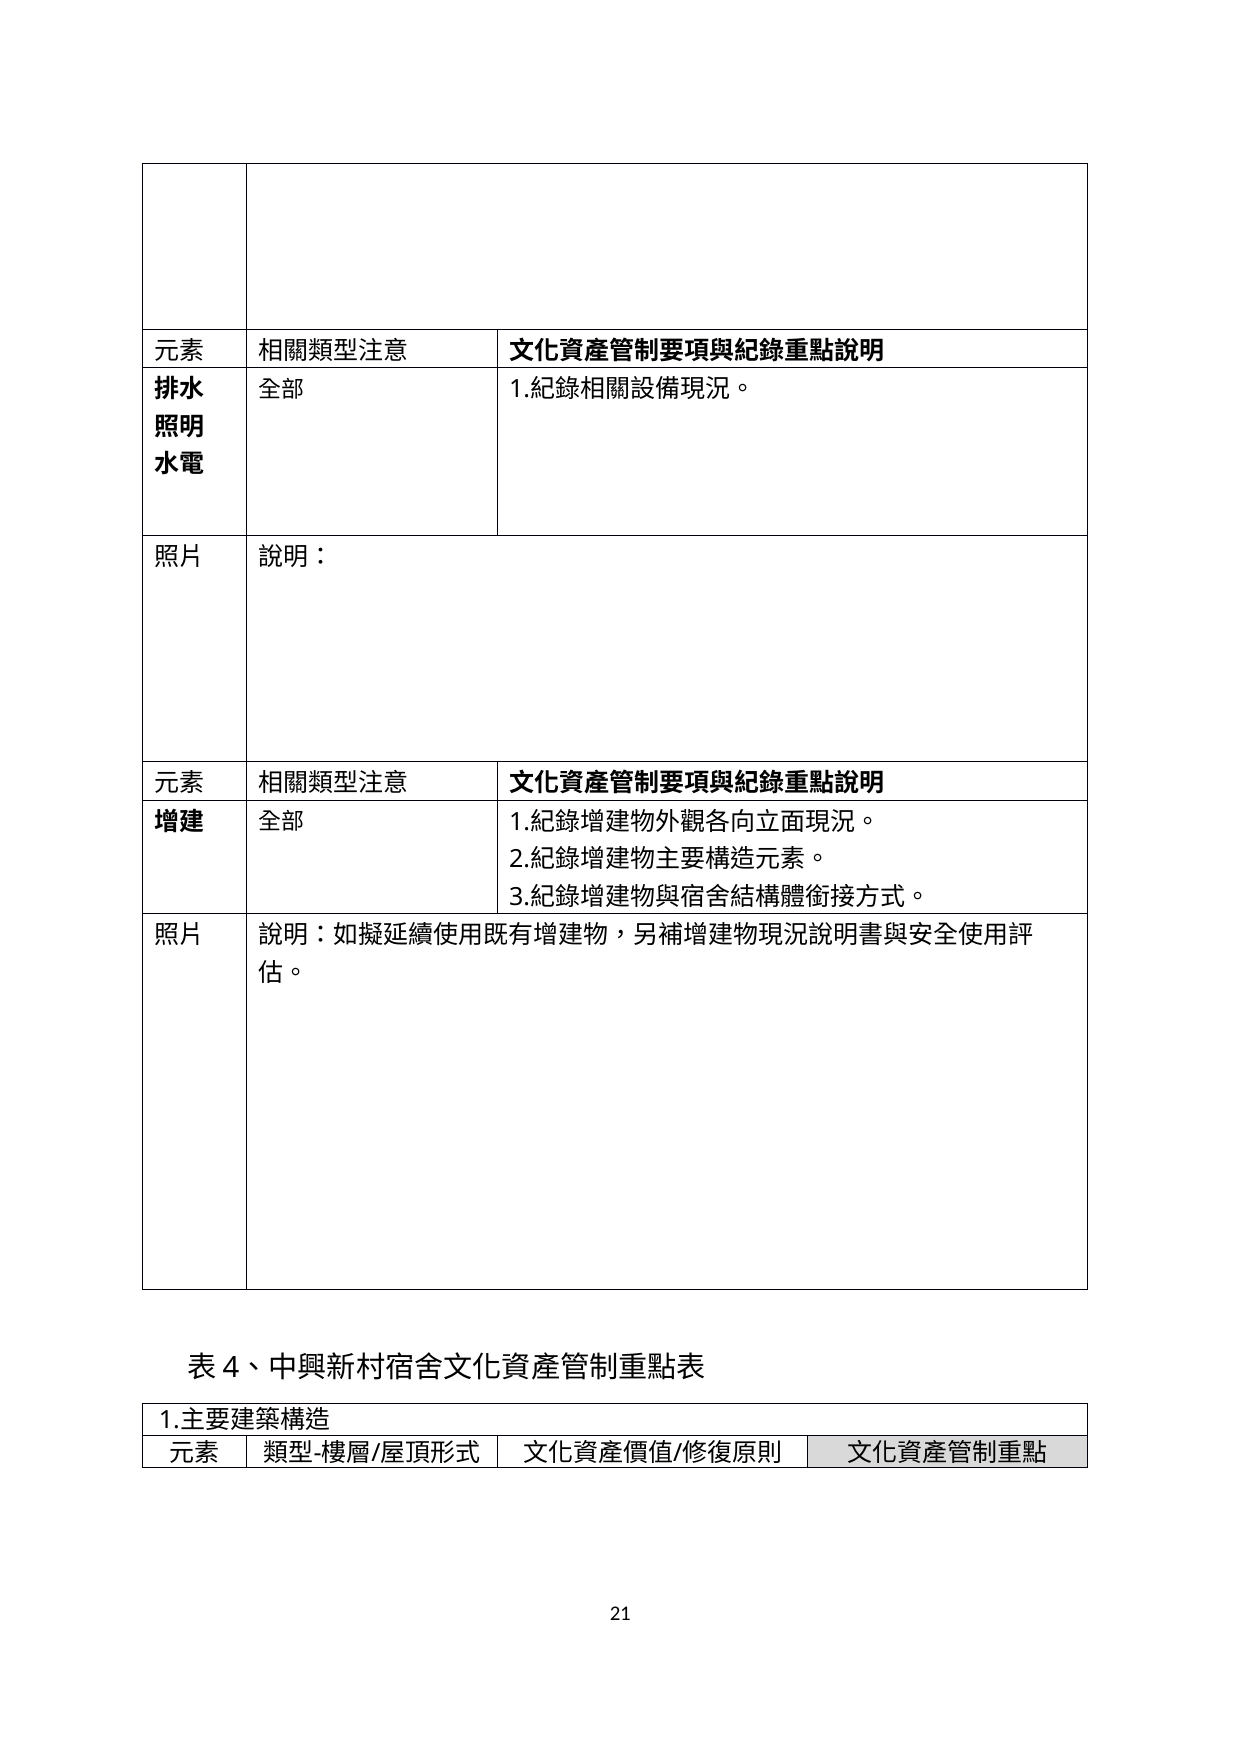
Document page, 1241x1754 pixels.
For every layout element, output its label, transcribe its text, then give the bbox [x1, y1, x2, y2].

table_cell 1.紀錄相關設備現況。 [498, 368, 1087, 535]
table_cell 照片 [143, 914, 246, 1289]
table_cell 照片 [143, 536, 246, 761]
table_cell 文化資產管制要項與紀錄重點說明 [498, 330, 1087, 367]
table_cell 排水 照明 水電 [143, 368, 246, 535]
table_cell 相關類型注意 [247, 330, 497, 367]
table_cell [247, 164, 1087, 329]
table_cell 類型-樓層/屋頂形式 [247, 1436, 497, 1467]
table_cell 相關類型注意 [247, 762, 497, 799]
table_cell 增建 [143, 801, 246, 913]
table_cell 元素 [143, 1436, 246, 1467]
table_header 1.主要建築構造 [143, 1404, 1087, 1435]
table_cell 全部 [247, 368, 497, 535]
table_cell 文化資產管制要項與紀錄重點說明 [498, 762, 1087, 799]
table_cell 文化資產管制重點 [808, 1436, 1087, 1467]
table_cell 說明：如擬延續使用既有增建物，另補增建物現況說明書與安全使用評估。 [247, 914, 1087, 1289]
table_cell 文化資產價值/修復原則 [498, 1436, 807, 1467]
text 表4、中興新村宿舍文化資產管制重點表 [187, 1328, 1053, 1403]
table_cell [143, 164, 246, 329]
table_cell 說明： [247, 536, 1087, 761]
table_cell 1.紀錄增建物外觀各向立面現況。 2.紀錄增建物主要構造元素。 3.紀錄增建物與宿舍結構體銜接方式。 [498, 801, 1087, 913]
table_cell 元素 [143, 330, 246, 367]
table_cell 元素 [143, 762, 246, 799]
table_cell 全部 [247, 801, 497, 913]
